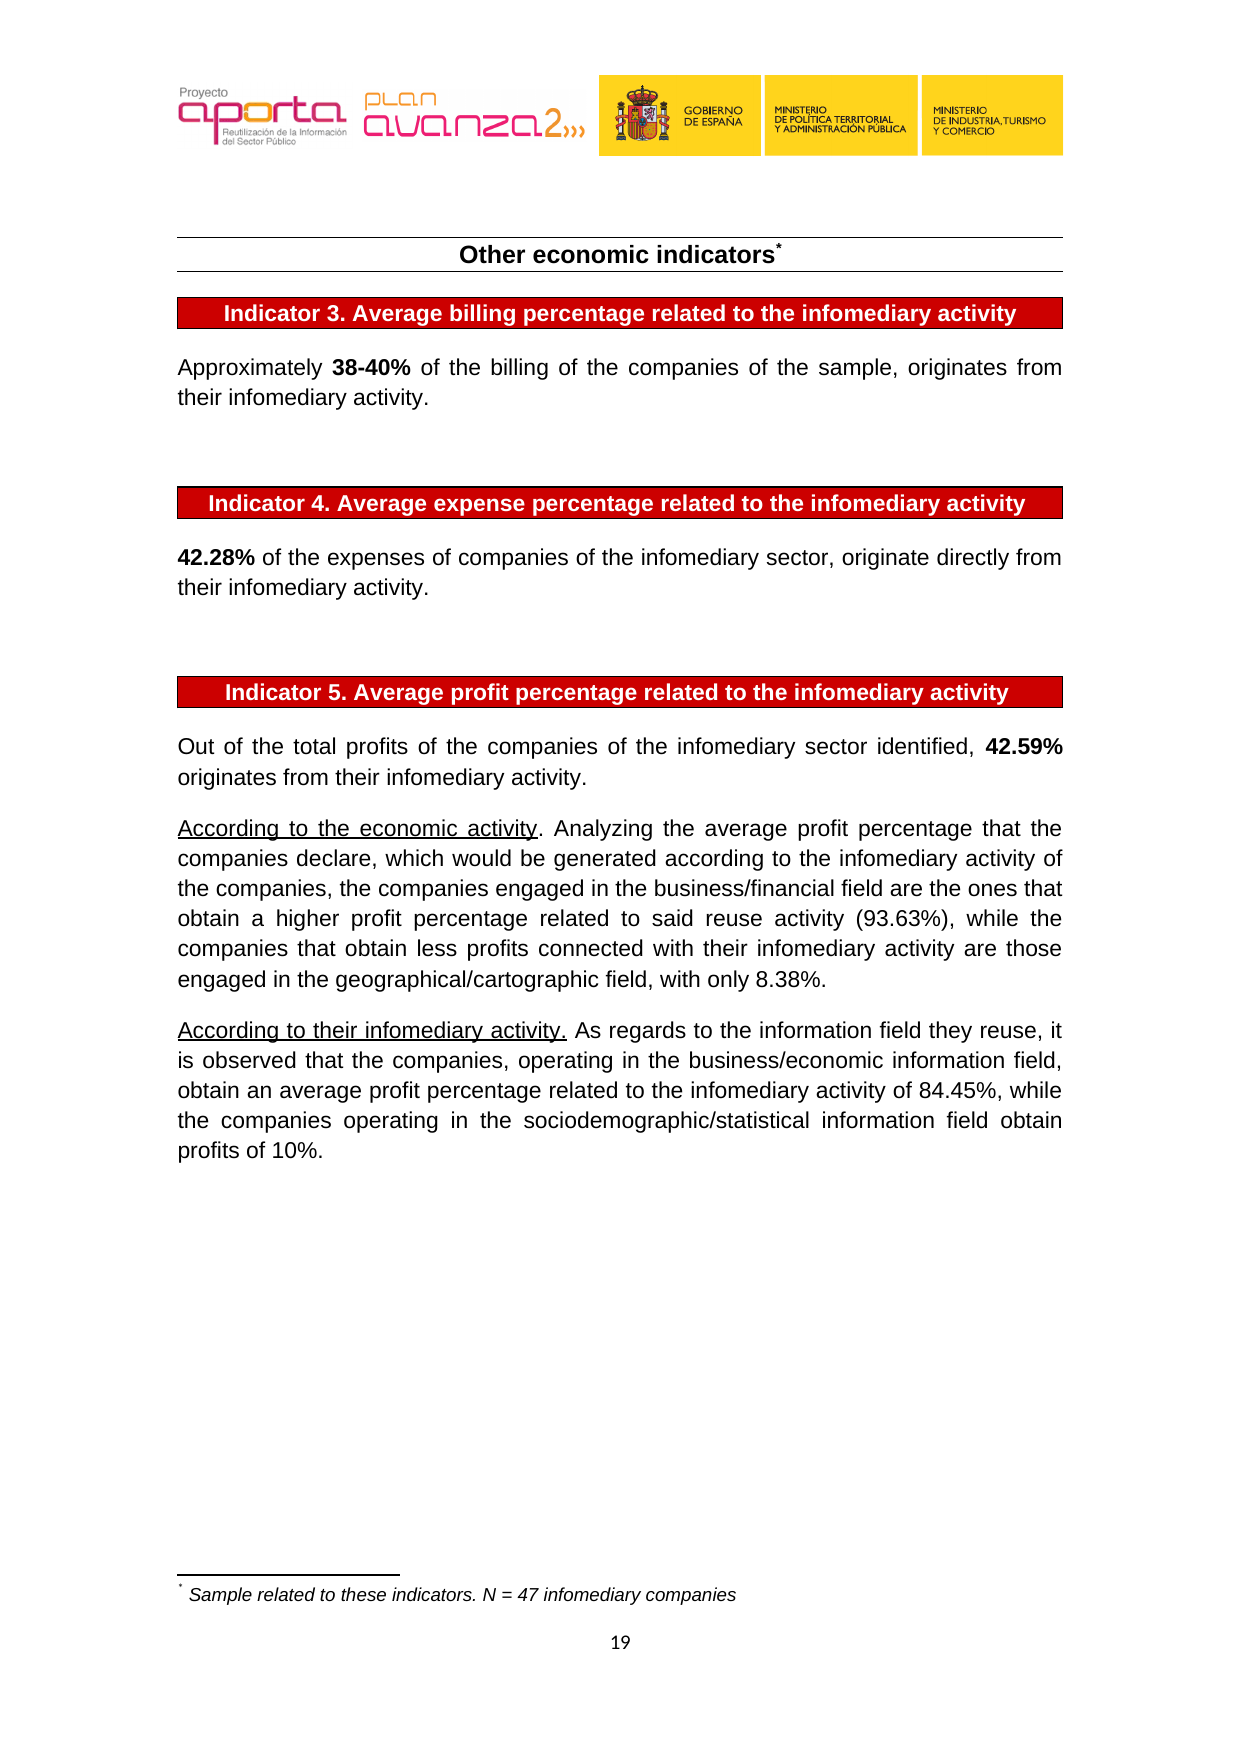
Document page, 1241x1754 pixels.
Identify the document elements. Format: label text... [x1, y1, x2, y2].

text Other economic indicators [177, 238, 1063, 271]
text Indicator 3. Average billing percentage related to the infomediary activity [178, 298, 1062, 328]
text Indicator 5. Average profit percentage related to the infomediary activity [178, 677, 1062, 707]
picture [362, 89, 587, 142]
text Indicator 4. Average expense percentage related to the infomediary activity [178, 488, 1062, 518]
text Approximately 38-40% of the billing of the companies of the sample, originates from their infomediary activity. [177, 354, 1063, 411]
text According to the economic activity. Analyzing the average profit percentage that the companies declare, which would be generated according to the infomediary activity of the companies, the companies engaged in the business/financial field are the ones that obtain a higher profit percentage related to said reuse activity (93.63%), while the companies that obtain less profits connected with their infomediary activity are those engaged in the geographical/cartographic field, with only 8.38%. [177, 814, 1063, 992]
picture [177, 82, 353, 149]
picture [599, 73, 1064, 158]
text Out of the total profits of the companies of the infomediary sector identified, 42.59% originates from their infomediary activity. [177, 733, 1063, 790]
text 42.28% of the expenses of companies of the infomediary sector, originate directly from their infomediary activity. [177, 544, 1063, 600]
text According to their infomediary activity. As regards to the information field they reuse, it is observed that the companies, operating in the business/economic information field, obtain an average profit percentage related to the infomediary activity of 84.45%, while the companies operating in the sociodemographic/statistical information field obtain profits of 10%. [177, 1017, 1063, 1164]
text Sample related to these indicators. N = 47 infomediary companies [177, 1581, 1063, 1606]
